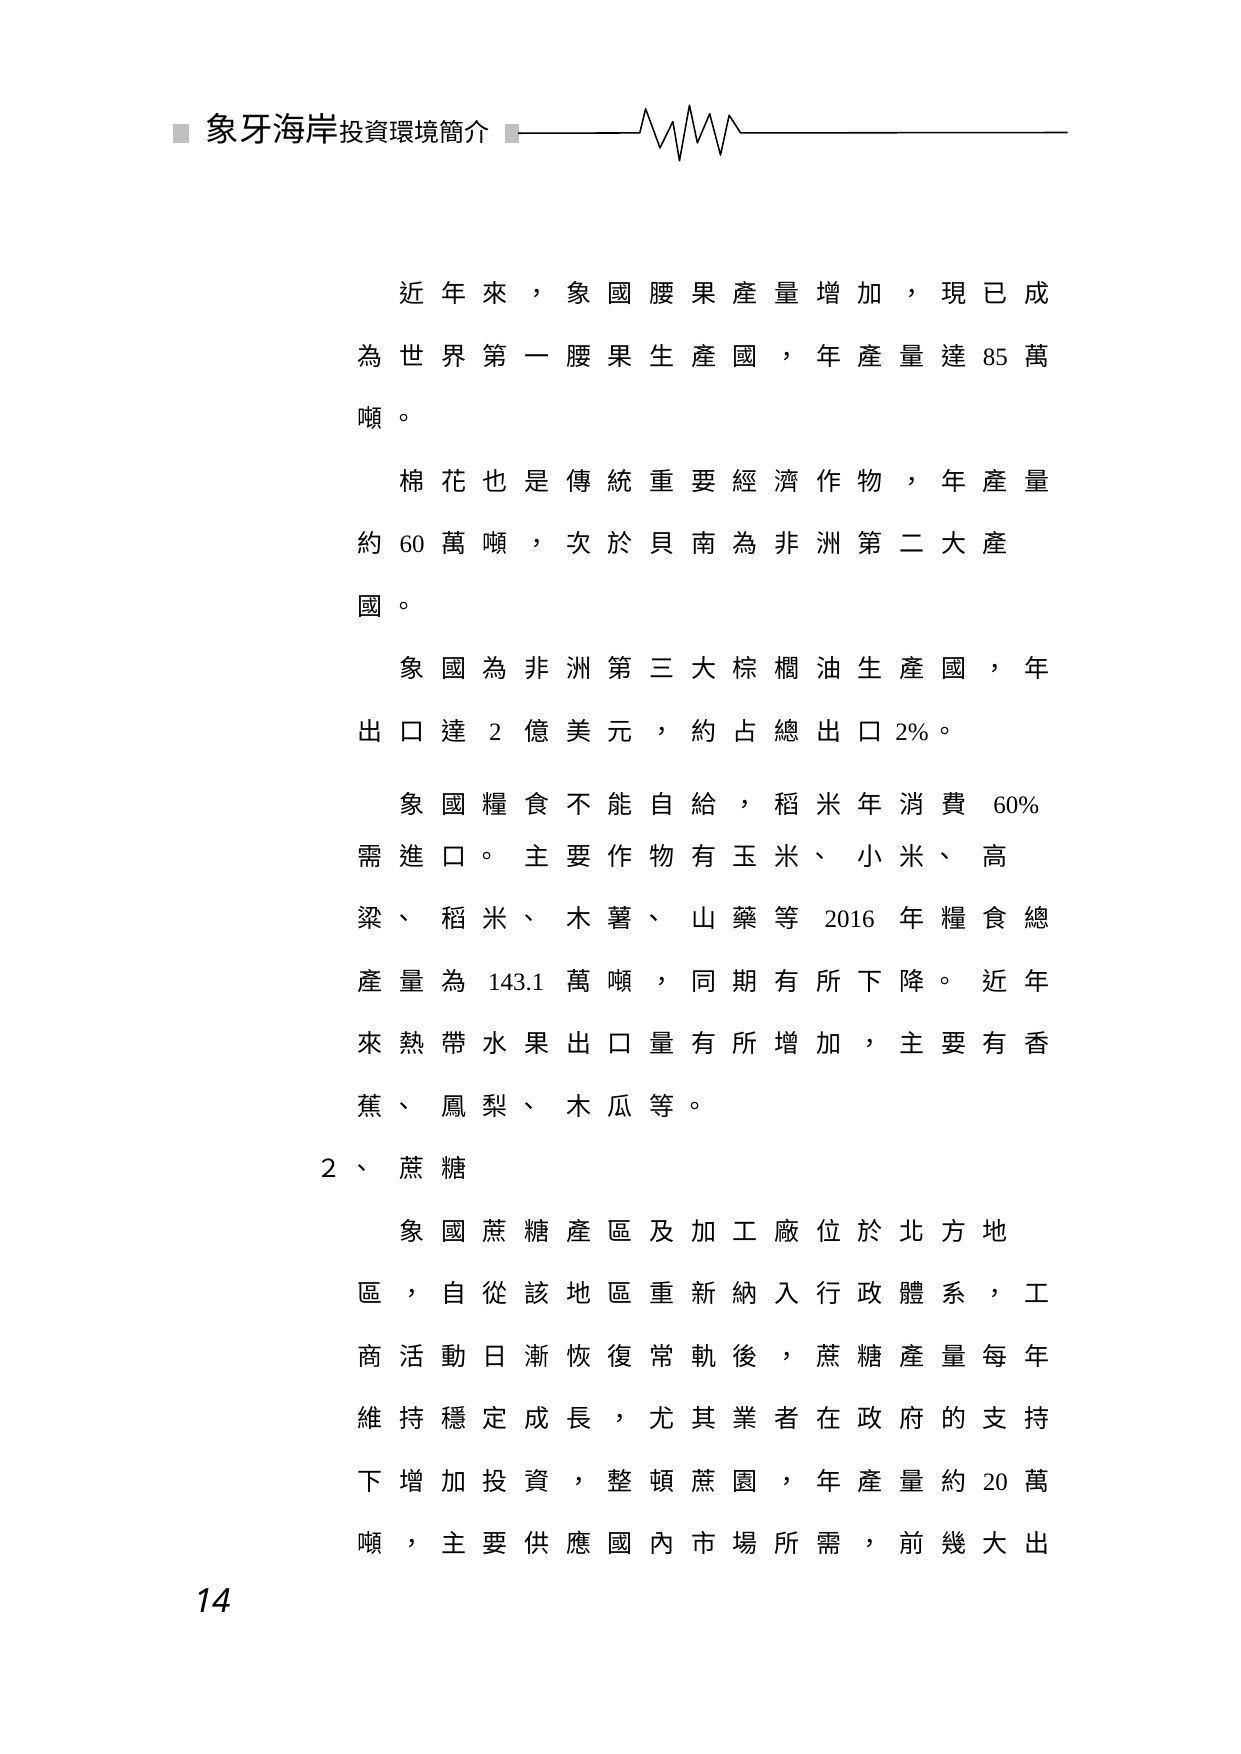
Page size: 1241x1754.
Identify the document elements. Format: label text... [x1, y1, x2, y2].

text ２、蔗糖 [281, 1125, 1058, 1188]
text 近年來，象國腰果產量增加，現已成為世界第一腰果生產國，年產量達85萬噸。 [330, 250, 1058, 438]
text 象國蔗糖產區及加工廠位於北方地區，自從該地區重新納入行政體系，工商活動日漸恢復常軌後，蔗糖產量每年維持穩定成長，尤其業者在政府的支持下增加投資，整頓蔗園，年產量約20萬噸，主要供應國內市場所需，前幾大出 [330, 1188, 1058, 1563]
text 棉花也是傳統重要經濟作物，年產量約60萬噸，次於貝南為非洲第二大產國。 [330, 438, 1058, 625]
text 象國為非洲第三大棕櫚油生產國，年出口達2億美元，約占總出口2%。 [330, 625, 1058, 750]
text 象國糧食不能自給，稻米年消費60%需進口。主要作物有玉米、小米、高粱、稻米、木薯、山藥等2016年糧食總產量為143.1萬噸，同期有所下降。近年來熱帶水果出口量有所增加，主要有香蕉、鳳梨、木瓜等。 [330, 750, 1058, 1125]
